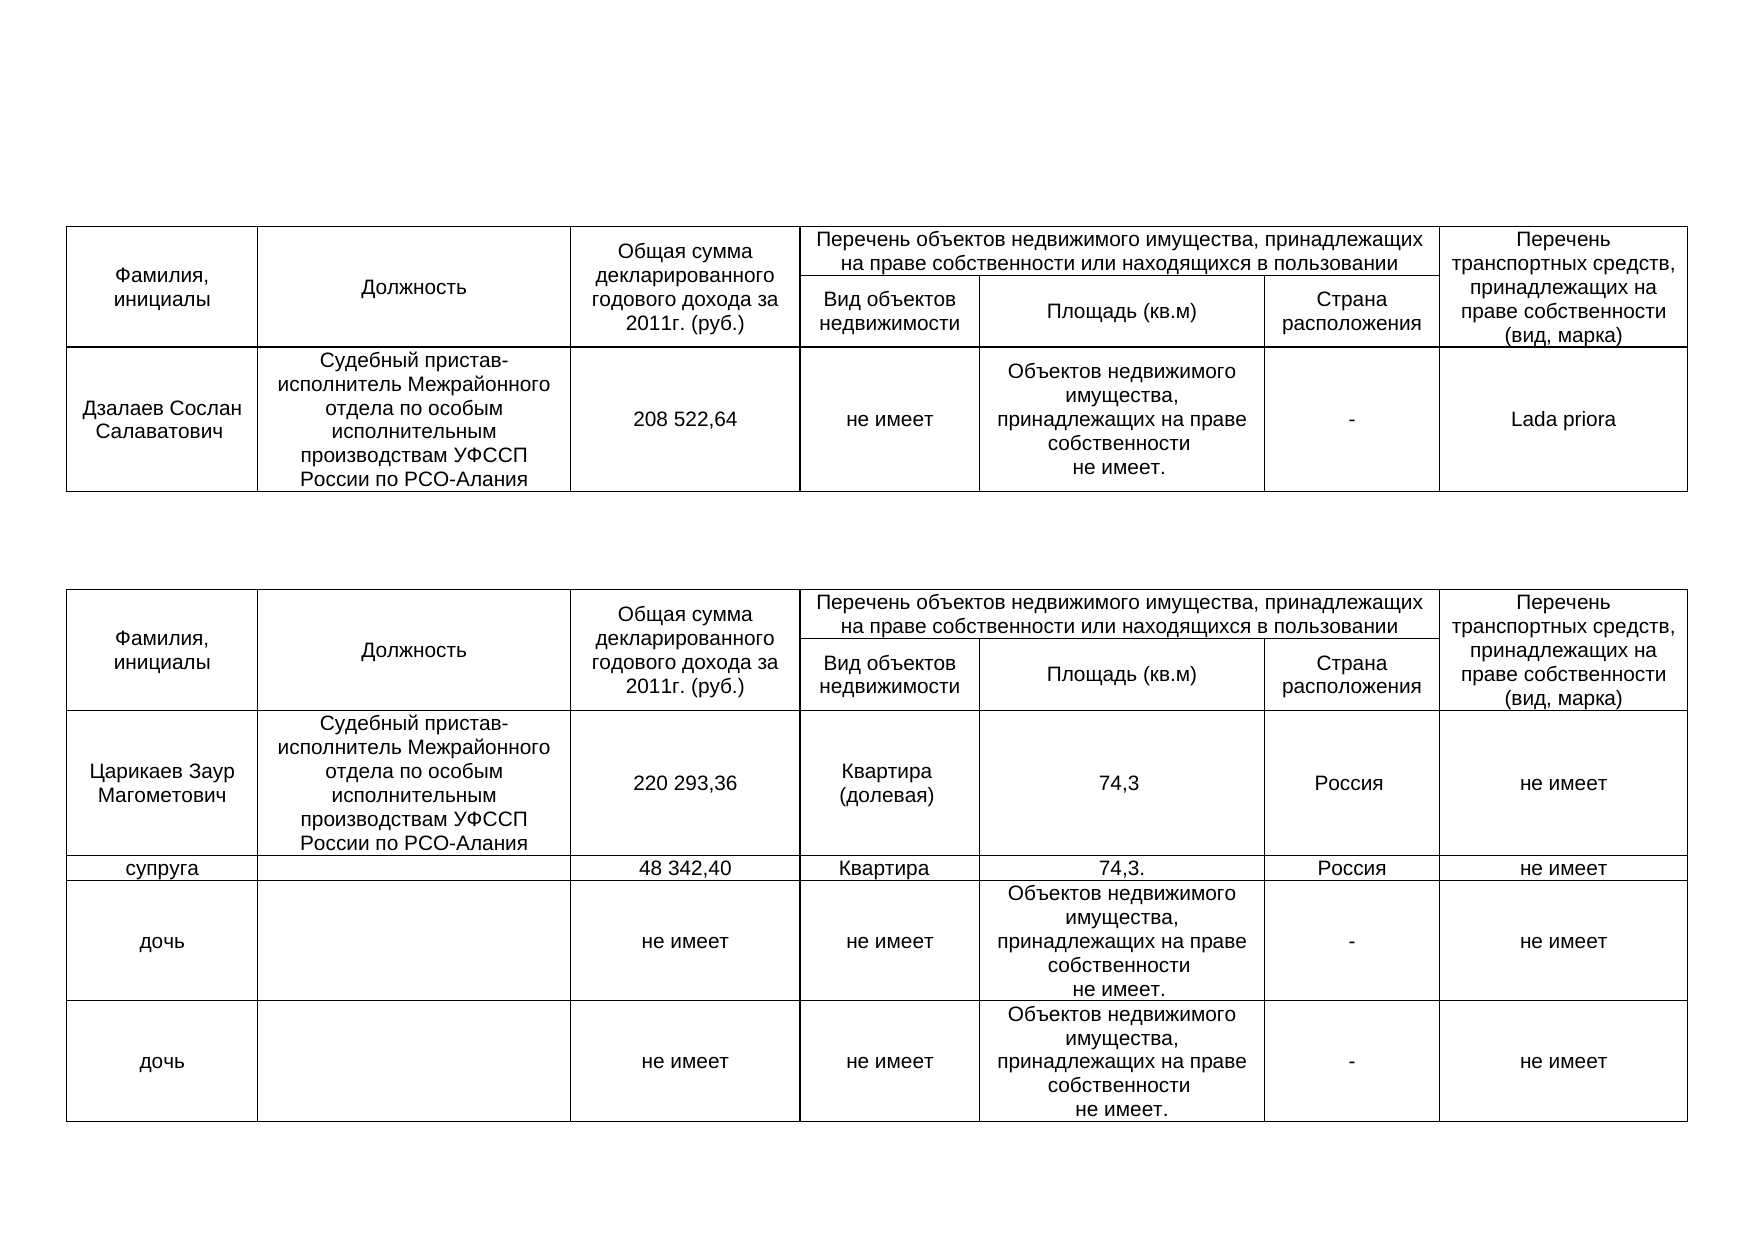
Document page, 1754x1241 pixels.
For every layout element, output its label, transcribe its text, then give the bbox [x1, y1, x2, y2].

table_cell - [1265, 348, 1439, 491]
table_cell Объектов недвижимого имущества, принадлежащих на праве собственности не имеет. [980, 1001, 1264, 1121]
table_cell Площадь (кв.м) [980, 639, 1264, 710]
table_header Перечень объектов недвижимого имущества, принадлежащих на праве собственности или находящихся в пользовании [801, 590, 1439, 638]
table_header Перечень объектов недвижимого имущества, принадлежащих на праве собственности или находящихся в пользовании [801, 227, 1439, 274]
table_cell не имеет [1440, 856, 1687, 879]
table_cell - [1265, 1001, 1439, 1121]
table_cell 74,3. [980, 856, 1264, 879]
table_cell Дзалаев Сослан Салаватович [67, 348, 257, 491]
table_header Перечень транспортных средств, принадлежащих на праве собственности (вид, марка) [1440, 590, 1687, 710]
table_cell не имеет [1440, 1001, 1687, 1121]
table_cell Судебный пристав-исполнитель Межрайонного отдела по особым исполнительным производствам УФССП России по РСО-Алания [258, 348, 570, 491]
table_header Должность [258, 590, 570, 710]
table_cell Вид объектов недвижимости [801, 639, 979, 710]
table_header Перечень транспортных средств, принадлежащих на праве собственности (вид, марка) [1440, 227, 1687, 346]
table_cell дочь [67, 1001, 257, 1121]
table_cell не имеет [801, 1001, 979, 1121]
table_cell Объектов недвижимого имущества, принадлежащих на праве собственности не имеет. [980, 348, 1264, 491]
table_header Общая сумма декларированного годового дохода за 2011г. (руб.) [571, 227, 799, 346]
table_cell не имеет [571, 1001, 799, 1121]
table_cell 74,3 [980, 711, 1264, 854]
table_header Должность [258, 227, 570, 346]
table_cell 220 293,36 [571, 711, 799, 854]
table_cell не имеет [571, 881, 799, 1000]
table_cell не имеет [801, 348, 979, 491]
table_cell Квартира (долевая) [801, 711, 979, 854]
table_header Фамилия, инициалы [67, 590, 257, 710]
table_cell [258, 1001, 570, 1121]
table_cell Россия [1265, 856, 1439, 879]
table_header Фамилия, инициалы [67, 227, 257, 346]
table_cell супруга [67, 856, 257, 879]
table_cell не имеет [1440, 711, 1687, 854]
table_cell Царикаев Заур Магометович [67, 711, 257, 854]
table_cell дочь [67, 881, 257, 1000]
table_cell не имеет [1440, 881, 1687, 1000]
table_cell 208 522,64 [571, 348, 799, 491]
table_cell Россия [1265, 711, 1439, 854]
table_cell Страна расположения [1265, 276, 1439, 346]
table_cell не имеет [801, 881, 979, 1000]
table_cell Судебный пристав-исполнитель Межрайонного отдела по особым исполнительным производствам УФССП России по РСО-Алания [258, 711, 570, 854]
table_cell Страна расположения [1265, 639, 1439, 710]
table_cell [258, 856, 570, 879]
table_cell [258, 881, 570, 1000]
table_header Общая сумма декларированного годового дохода за 2011г. (руб.) [571, 590, 799, 710]
table_cell - [1265, 881, 1439, 1000]
table_cell Квартира [801, 856, 979, 879]
table_cell Вид объектов недвижимости [801, 276, 979, 346]
table_cell Площадь (кв.м) [980, 276, 1264, 346]
table_cell Объектов недвижимого имущества, принадлежащих на праве собственности не имеет. [980, 881, 1264, 1000]
table_cell 48 342,40 [571, 856, 799, 879]
table_cell Lada priora [1440, 348, 1687, 491]
